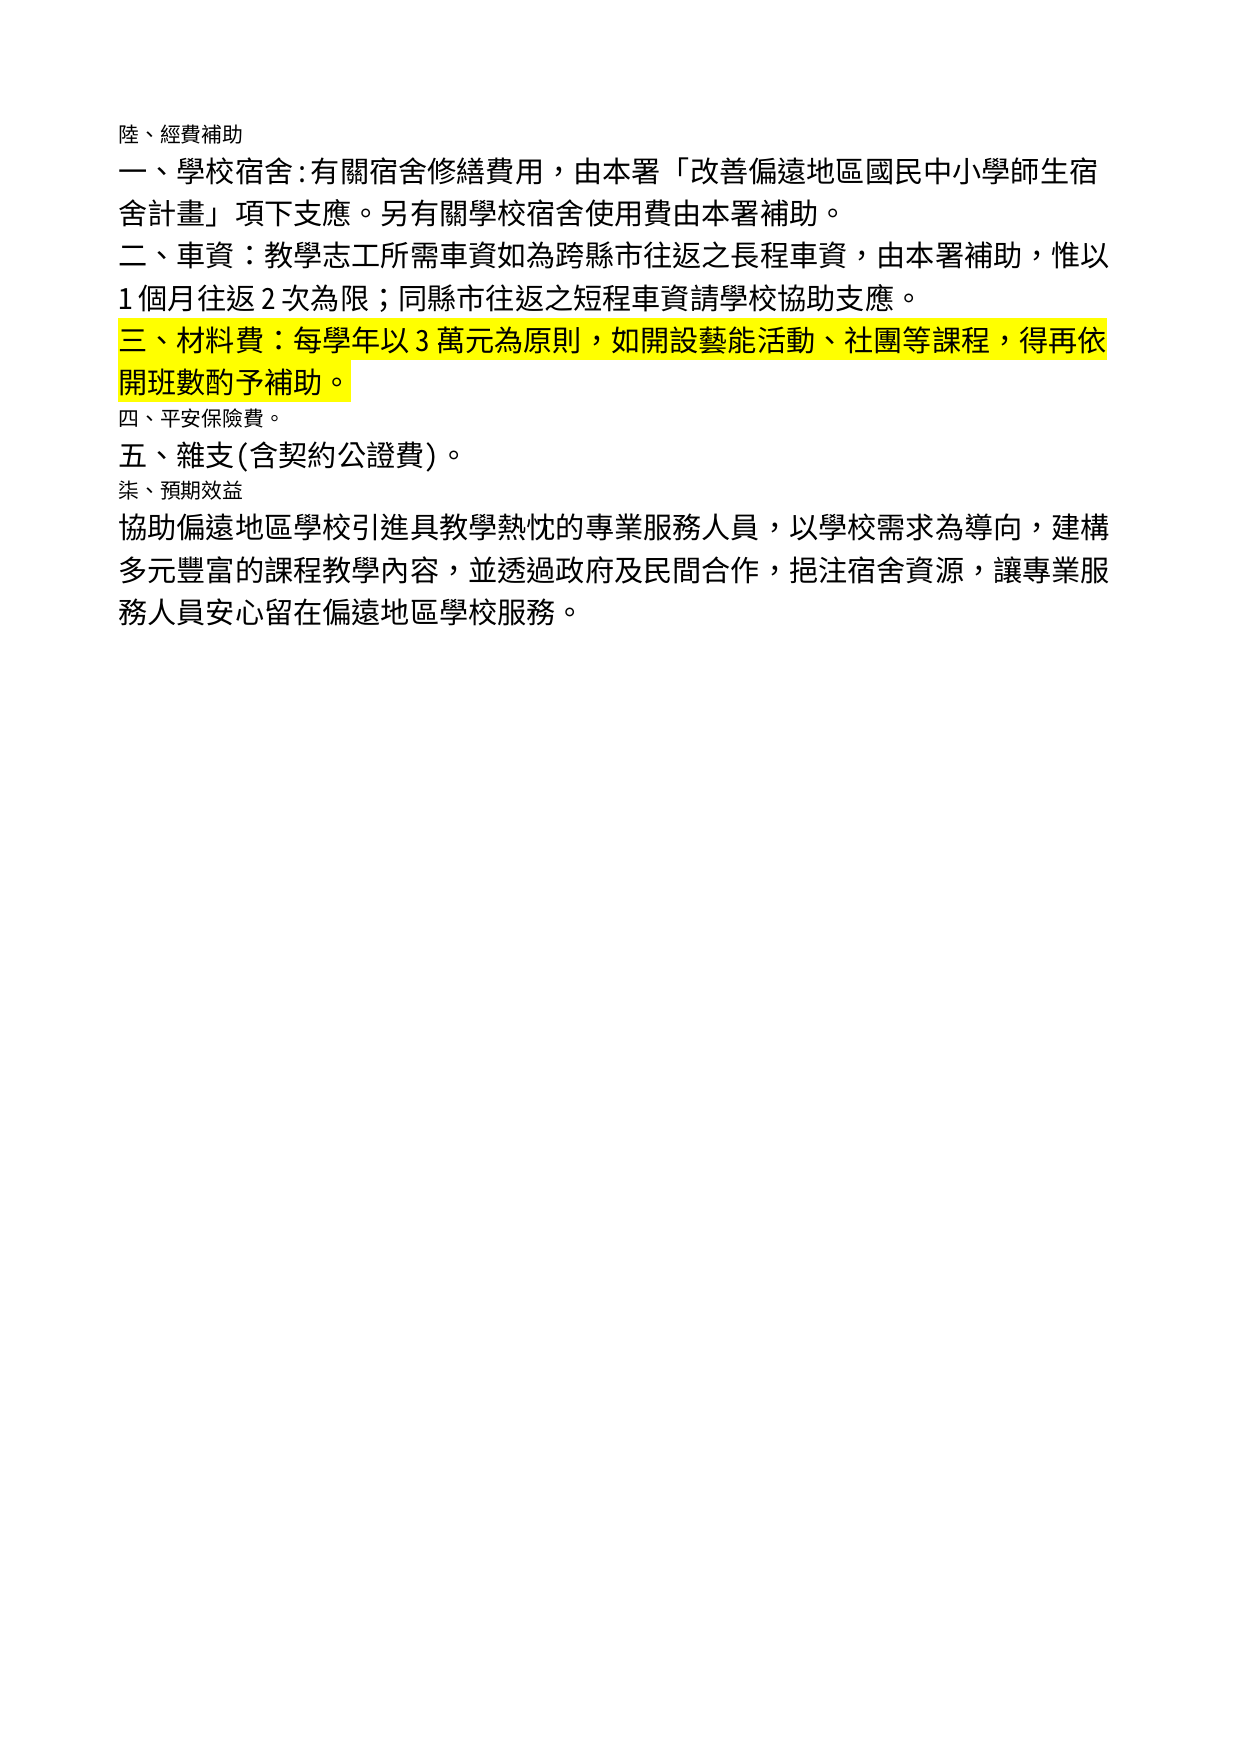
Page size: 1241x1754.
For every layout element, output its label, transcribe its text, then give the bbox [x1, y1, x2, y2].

text 陸、經費補助 [118, 118, 1122, 148]
text 二、車資：教學志工所需車資如為跨縣市往返之長程車資，由本署補助，惟以1個月往返2次為限；同縣市往返之短程車資請學校協助支應。 [118, 233, 1122, 318]
text 柒、預期效益 [118, 475, 1122, 505]
text 五、雜支(含契約公證費)。 [118, 432, 1122, 475]
text 協助偏遠地區學校引進具教學熱忱的專業服務人員，以學校需求為導向，建構多元豐富的課程教學內容，並透過政府及民間合作，挹注宿舍資源，讓專業服務人員安心留在偏遠地區學校服務。 [118, 505, 1122, 632]
text 四、平安保險費。 [118, 402, 1122, 432]
text 三、材料費：每學年以3萬元為原則，如開設藝能活動、社團等課程，得再依開班數酌予補助。 [118, 318, 1122, 402]
text 一、學校宿舍:有關宿舍修繕費用，由本署「改善偏遠地區國民中小學師生宿舍計畫」項下支應。另有關學校宿舍使用費由本署補助。 [118, 148, 1122, 233]
